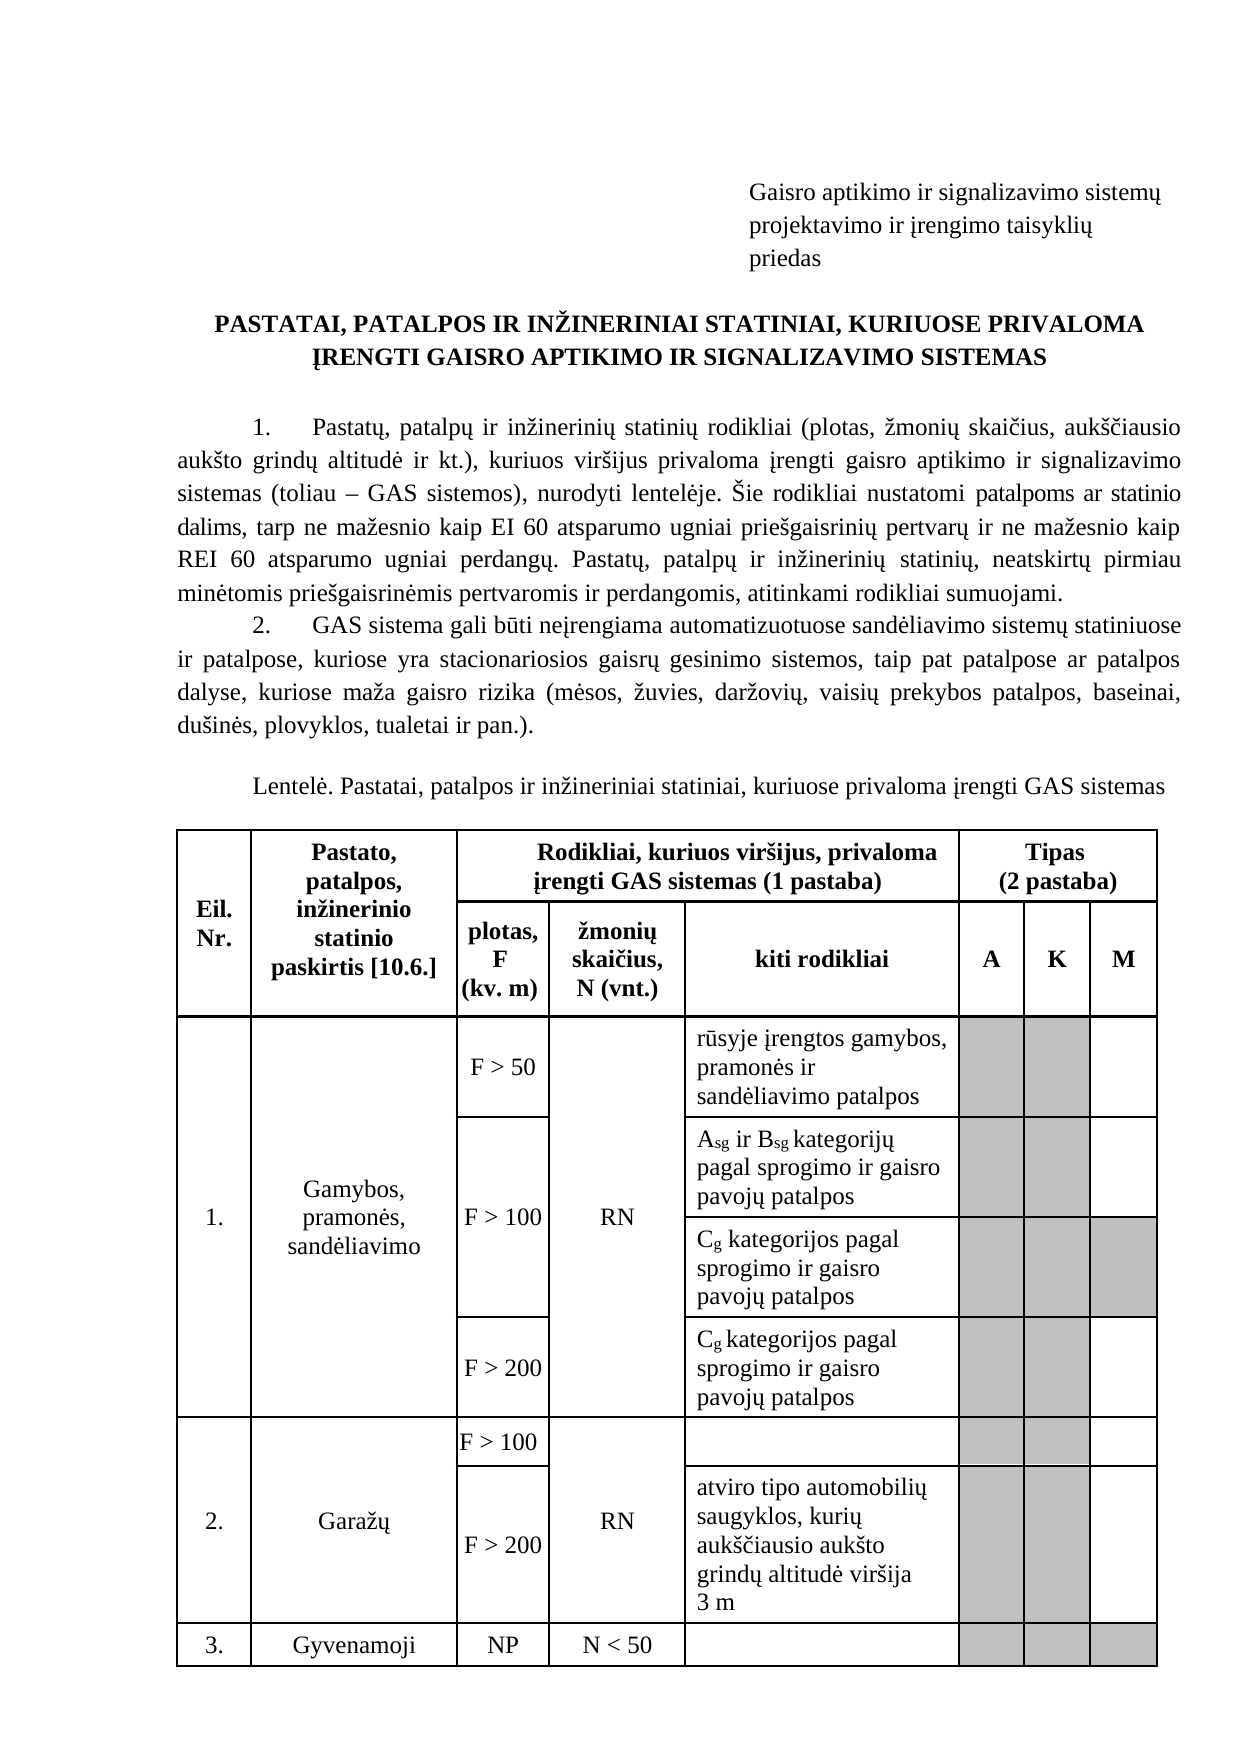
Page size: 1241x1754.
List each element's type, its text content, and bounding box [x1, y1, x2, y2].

table_cell [960, 1118, 1023, 1216]
table_cell [1091, 1624, 1156, 1665]
table_cell RN [550, 1418, 684, 1622]
table_cell 2. [178, 1418, 250, 1622]
table_cell [960, 1018, 1023, 1116]
table_cell [1025, 1118, 1089, 1216]
table_cell F > 50 [458, 1018, 548, 1116]
table_cell [1025, 1318, 1089, 1416]
table_cell plotas, F (kv. m) [458, 903, 548, 1015]
table_cell F > 100 [458, 1118, 548, 1316]
table_cell Asg ir Bsg kategorijų pagal sprogimo ir gaisro pavojų patalpos [686, 1118, 958, 1216]
table_cell [960, 1624, 1023, 1665]
table_cell [1091, 1018, 1156, 1116]
table_cell [1025, 1467, 1089, 1622]
table_cell Cg kategorijos pagal sprogimo ir gaisro pavojų patalpos [686, 1318, 958, 1416]
table_cell N < 50 [550, 1624, 684, 1665]
table_cell F > 200 [458, 1318, 548, 1416]
table_cell F > 200 [458, 1467, 548, 1622]
table_cell M [1091, 903, 1156, 1015]
text 1. Pastatų, patalpų ir inžinerinių statinių rodikliai (plotas, žmonių skaičius, aukščiausio aukšto grindų altitudė ir kt.), kuriuos viršijus privaloma įrengti gaisro aptikimo ir signalizavimo sistemas (toliau – GAS sistemos), nurodyti lentelėje. Šie rodikliai nustatomi patalpoms ar statinio dalims, tarp ne mažesnio kaip EI 60 atsparumo ugniai priešgaisrinių pertvarų ir ne mažesnio kaip REI 60 atsparumo ugniai perdangų. Pastatų, patalpų ir inžinerinių statinių, neatskirtų pirmiau minėtomis priešgaisrinėmis pertvaromis ir perdangomis, atitinkami rodikliai sumuojami. [177, 412, 1182, 606]
table_cell [960, 1467, 1023, 1622]
table_cell [1025, 1018, 1089, 1116]
text PASTATAI, PATALPOS IR INŽINERINIAI STATINIAI, KURIUOSE PRIVALOMA ĮRENGTI GAISRO APTIKIMO IR SIGNALIZAVIMO SISTEMAS [177, 309, 1182, 371]
table_cell 1. [178, 1018, 250, 1416]
table_cell NP [458, 1624, 548, 1665]
text Lentelė. Pastatai, patalpos ir inžineriniai statiniai, kuriuose privaloma įrengti GAS sistemas [177, 771, 1182, 800]
table_cell žmonių skaičius, N (vnt.) [550, 903, 684, 1015]
table_cell Garažų [252, 1418, 456, 1622]
table_header Rodikliai, kuriuos viršijus, privaloma įrengti GAS sistemas (1 pastaba) [458, 831, 958, 900]
table_header Tipas (2 pastaba) [960, 831, 1156, 900]
table_cell A [960, 903, 1023, 1015]
table_cell K [1025, 903, 1089, 1015]
table_header Eil. Nr. [178, 831, 250, 1015]
table_cell kiti rodikliai [686, 903, 958, 1015]
table_cell [1091, 1118, 1156, 1216]
table_cell RN [550, 1018, 684, 1416]
table_cell [960, 1218, 1023, 1316]
table_cell Gamybos, pramonės, sandėliavimo [252, 1018, 456, 1416]
table_cell rūsyje įrengtos gamybos, pramonės ir sandėliavimo patalpos [686, 1018, 958, 1116]
table_cell Gyvenamoji [252, 1624, 456, 1665]
table_cell F > 100 [458, 1418, 548, 1464]
table_cell 3. [178, 1624, 250, 1665]
table_cell [686, 1418, 958, 1464]
table_cell [1091, 1318, 1156, 1416]
table_cell [960, 1418, 1023, 1464]
table_cell [1025, 1624, 1089, 1665]
table_cell [1025, 1218, 1089, 1316]
table_cell atviro tipo automobilių saugyklos, kurių aukščiausio aukšto grindų altitudė viršija 3 m [686, 1467, 958, 1622]
table_cell [1025, 1418, 1089, 1464]
table_cell [1091, 1467, 1156, 1622]
table_cell Cg kategorijos pagal sprogimo ir gaisro pavojų patalpos [686, 1218, 958, 1316]
text Gaisro aptikimo ir signalizavimo sistemų projektavimo ir įrengimo taisyklių [749, 177, 1182, 239]
text priedas [749, 243, 1182, 272]
table_cell [960, 1318, 1023, 1416]
text 2. GAS sistema gali būti neįrengiama automatizuotuose sandėliavimo sistemų statiniuose ir patalpose, kuriose yra stacionariosios gaisrų gesinimo sistemos, taip pat patalpose ar patalpos dalyse, kuriose maža gaisro rizika (mėsos, žuvies, daržovių, vaisių prekybos patalpos, baseinai, dušinės, plovyklos, tualetai ir pan.). [177, 611, 1182, 738]
table_cell [1091, 1418, 1156, 1464]
table_header Pastato, patalpos, inžinerinio statinio paskirtis [10.6.] [252, 831, 456, 1015]
table_cell [1091, 1218, 1156, 1316]
table_cell [686, 1624, 958, 1665]
